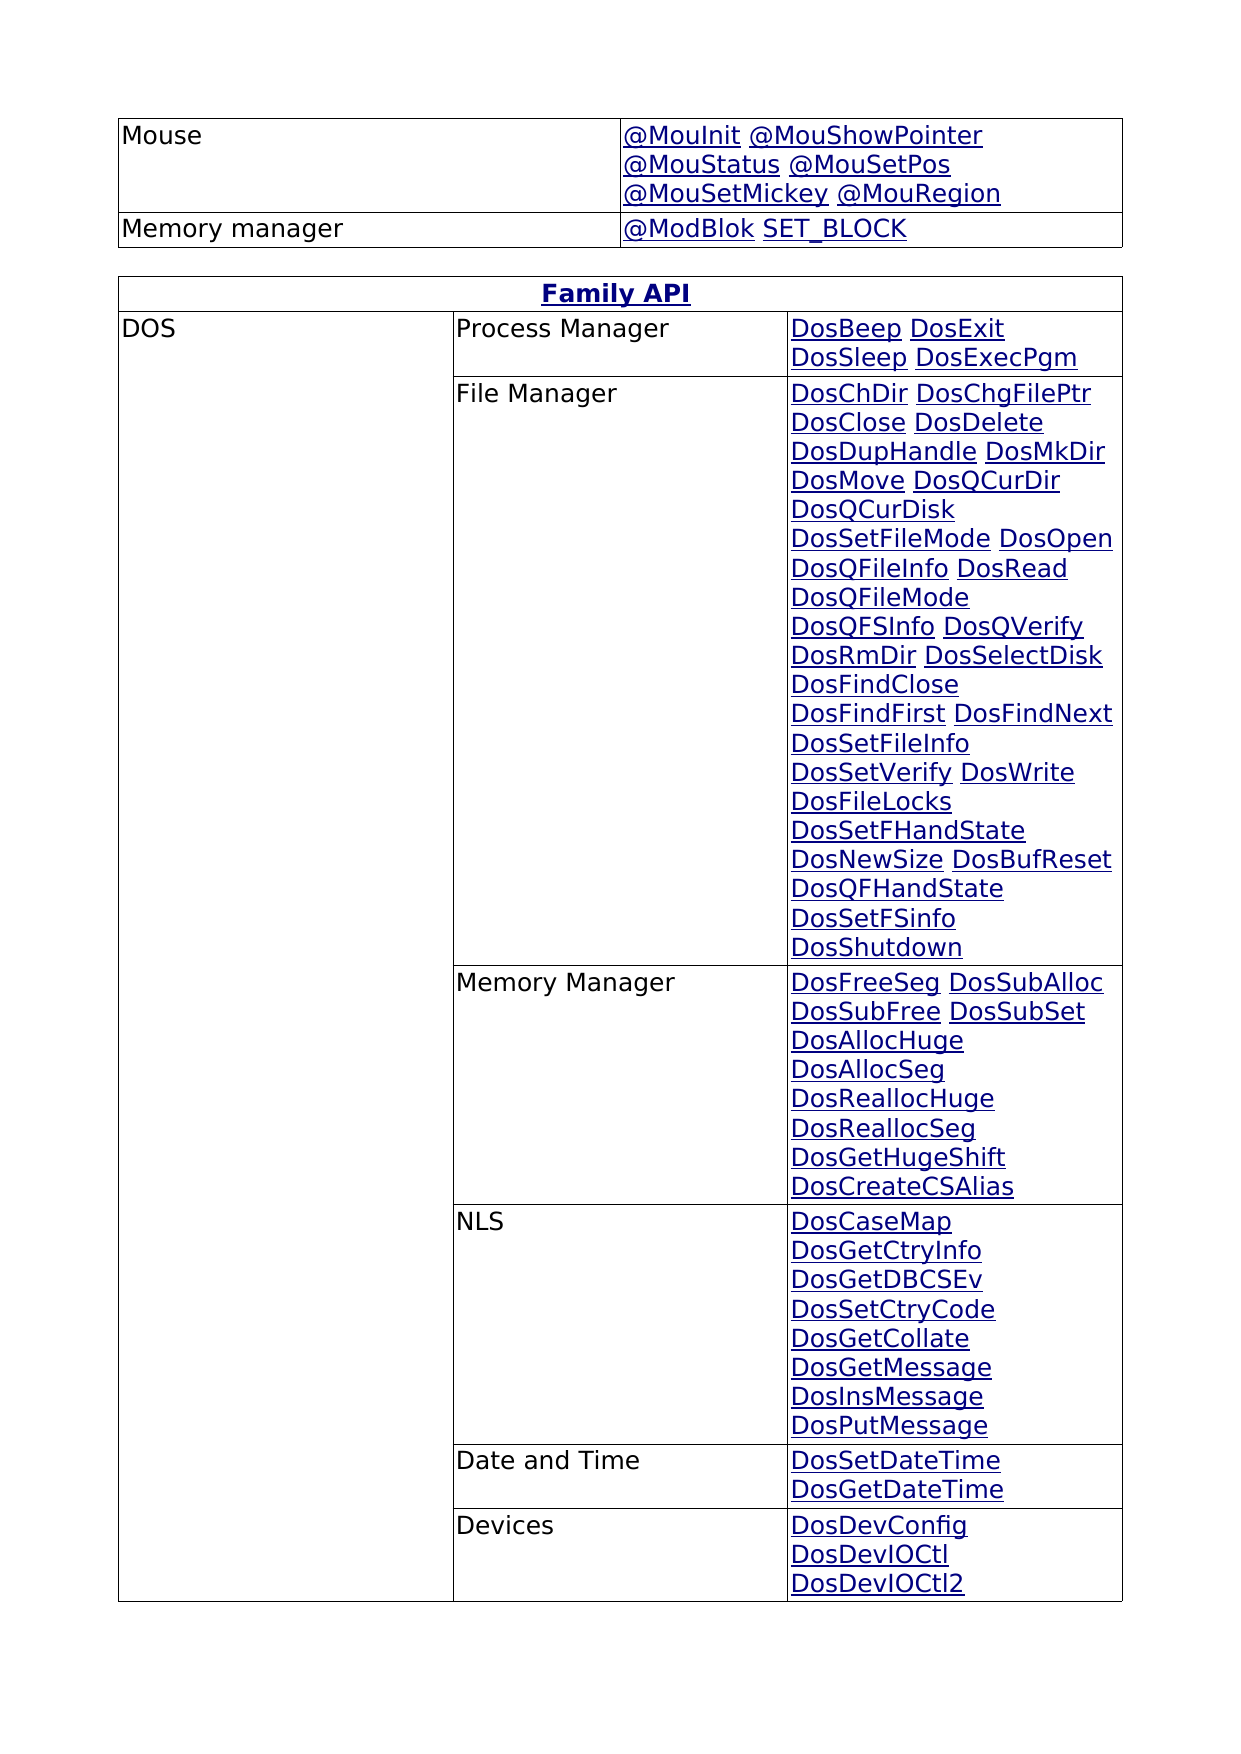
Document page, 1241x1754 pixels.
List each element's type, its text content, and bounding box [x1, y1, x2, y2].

table_cell DosCaseMap DosGetCtryInfo DosGetDBCSEv DosSetCtryCode DosGetCollate DosGetMessage DosInsMessage DosPutMessage [788, 1205, 1122, 1443]
table_cell DosFreeSeg DosSubAlloc DosSubFree DosSubSet DosAllocHuge DosAllocSeg DosReallocHuge DosReallocSeg DosGetHugeShift DosCreateCSAlias [788, 966, 1122, 1204]
table_cell DOS [119, 312, 453, 1601]
table_cell DosSetDateTime DosGetDateTime [788, 1445, 1122, 1508]
table_cell File Manager [454, 377, 787, 965]
table_cell DosChDir DosChgFilePtr DosClose DosDelete DosDupHandle DosMkDir DosMove DosQCurDir DosQCurDisk DosSetFileMode DosOpen DosQFileInfo DosRead DosQFileMode DosQFSInfo DosQVerify DosRmDir DosSelectDisk DosFindClose DosFindFirst DosFindNext DosSetFileInfo DosSetVerify DosWrite DosFileLocks DosSetFHandState DosNewSize DosBufReset DosQFHandState DosSetFSinfo DosShutdown [788, 377, 1122, 965]
table_cell Mouse [119, 119, 620, 212]
table_cell @MouInit @MouShowPointer @MouStatus @MouSetPos @MouSetMickey @MouRegion [621, 119, 1122, 212]
table_cell Memory manager [119, 213, 620, 247]
table_cell DosDevConfig DosDevIOCtl DosDevIOCtl2 [788, 1509, 1122, 1601]
table_cell NLS [454, 1205, 787, 1443]
table_cell DosBeep DosExit DosSleep DosExecPgm [788, 312, 1122, 376]
table_cell Devices [454, 1509, 787, 1601]
table_cell Memory Manager [454, 966, 787, 1204]
table_header Family API [119, 277, 1122, 311]
table_cell @ModBlok SET_BLOCK [621, 213, 1122, 247]
table_cell Process Manager [454, 312, 787, 376]
table_cell Date and Time [454, 1445, 787, 1508]
